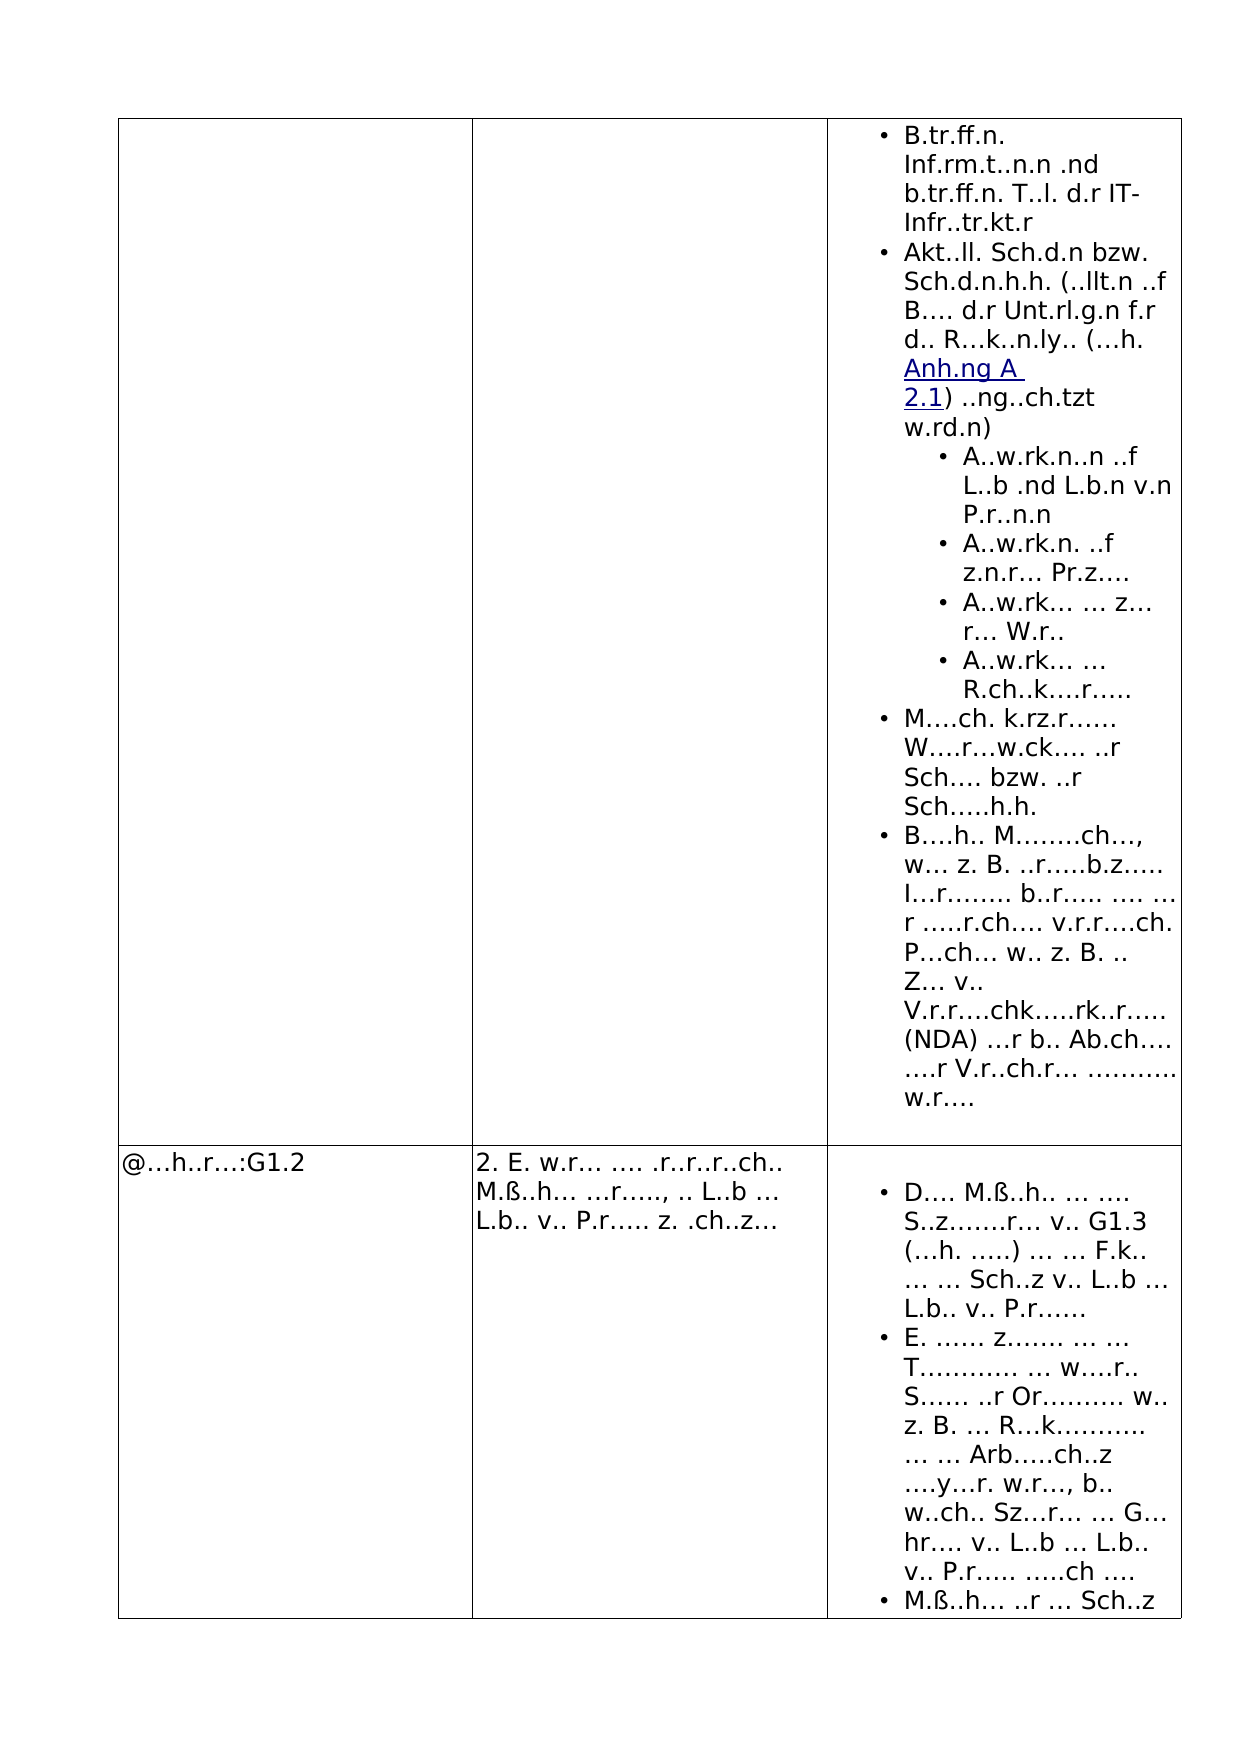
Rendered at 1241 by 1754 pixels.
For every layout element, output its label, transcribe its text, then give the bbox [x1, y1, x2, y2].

table_cell Um ..n.n Üb.rbl.ck üb.r d.. S.tu.t.on zu g.w.nn.n .ollt.n m.nd..t.n. d.. folg.nd.n Inform.t.on.n .rhob.n w.rd.n: Art d.. Vorf.ll. B.tr.ff.n. Inf.rm.t..n.n .nd b.tr.ff.n. T..l. d.r IT-Infr..tr.kt.r Akt..ll. Sch.d.n bzw. Sch.d.n.h.h. (..llt.n ..f B…. d.r Unt.rl.g.n f.r d.. R…k..n.ly.. (…h. Anh.ng A 2.1) ..ng..ch.tzt w.rd.n) A..w.rk.n..n ..f L..b .nd L.b.n v.n P.r..n.n A..w.rk.n. ..f z.n.r… Pr.z…. A..w.rk… … z…r… W.r.. A..w.rk… … R.ch..k….r….. M….ch. k.rz.r…… W….r…w.ck…. ..r Sch…. bzw. ..r Sch…..h.h. B….h.. M……..ch…, w… z. B. ..r…..b.z….. I…r…….. b..r….. …. …r …..r.ch…. v.r.r….ch. P…ch… w.. z. B. .. Z… v.. V.r.r….chk…..rk..r….. (NDA) …r b.. Ab.ch…. ….r V.r..ch.r… ……….. w.r…. [828, 119, 1181, 1145]
table_cell [119, 119, 472, 1145]
table_cell D…. M.ß..h.. … …. S..z…….r… v.. G1.3 (…h. …..) … … F.k.. … … Sch..z v.. L..b … L.b.. v.. P.r…… E. …… z……. … … T………… … w….r.. S…… ..r Or………. w.. z. B. … R…k……….. … … Arb…..ch..z ….y…r. w.r…, b.. w..ch.. Sz…r… … G…hr…. v.. L..b … L.b.. v.. P.r….. …..ch …. M.ß..h… ..r … Sch..z [828, 1146, 1181, 1618]
table_cell 2. E. w.r… …. .r..r..r..ch.. M.ß..h… …r….., .. L..b … L.b.. v.. P.r….. z. .ch..z… [473, 1146, 827, 1618]
table_cell @…h..r…:G1.2 [119, 1146, 472, 1618]
table_cell [473, 119, 827, 1145]
